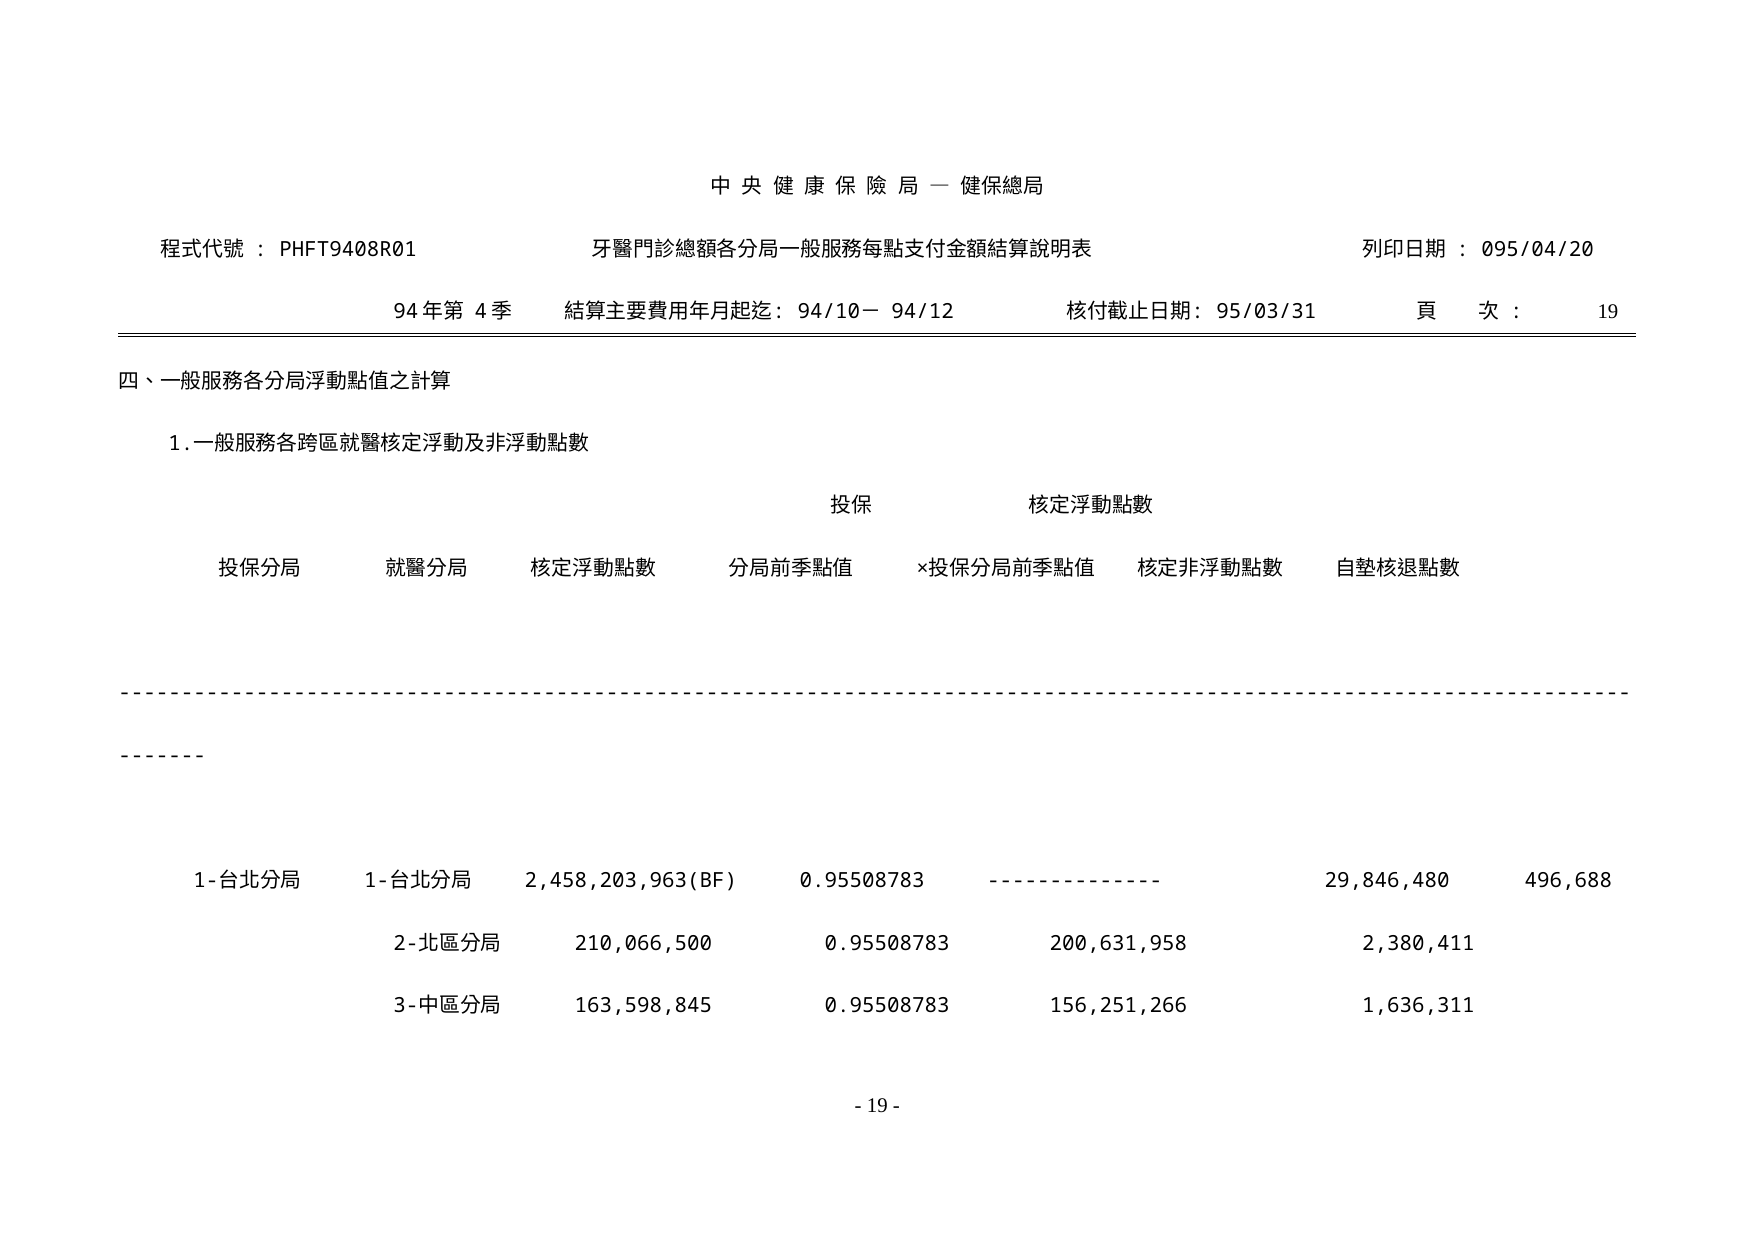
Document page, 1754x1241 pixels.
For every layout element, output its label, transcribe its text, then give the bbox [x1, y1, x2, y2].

text 投保分局 就醫分局 核定浮動點數 分局前季點值 ×投保分局前季點值 核定非浮動點數 自墊核退點數 [118, 525, 1636, 587]
text 投保 核定浮動點數 [118, 462, 1636, 525]
text 1.一般服務各跨區就醫核定浮動及非浮動點數 [118, 400, 1636, 462]
text 中 央 健 康 保 險 局 — 健保總局 [118, 143, 1636, 206]
text -------------------------------------------------------------------------------------------------------------------------------- [118, 587, 1636, 775]
text 1-台北分局 1-台北分局 2,458,203,963(BF) 0.95508783 -------------- 29,846,480 496,688 [118, 837, 1636, 900]
text 程式代號 : PHFT9408R01 牙醫門診總額各分局一般服務每點支付金額結算說明表 列印日期 : 095/04/20 [118, 206, 1636, 268]
text 四、一般服務各分局浮動點值之計算 [118, 337, 1636, 400]
text 2-北區分局 210,066,500 0.95508783 200,631,958 2,380,411 [118, 900, 1636, 962]
text 94年第 4季 結算主要費用年月起迄: 94/10－ 94/12 核付截止日期: 95/03/31 頁 次 : １０ [118, 268, 1636, 333]
text 3-中區分局 163,598,845 0.95508783 156,251,266 1,636,311 [118, 962, 1636, 1025]
